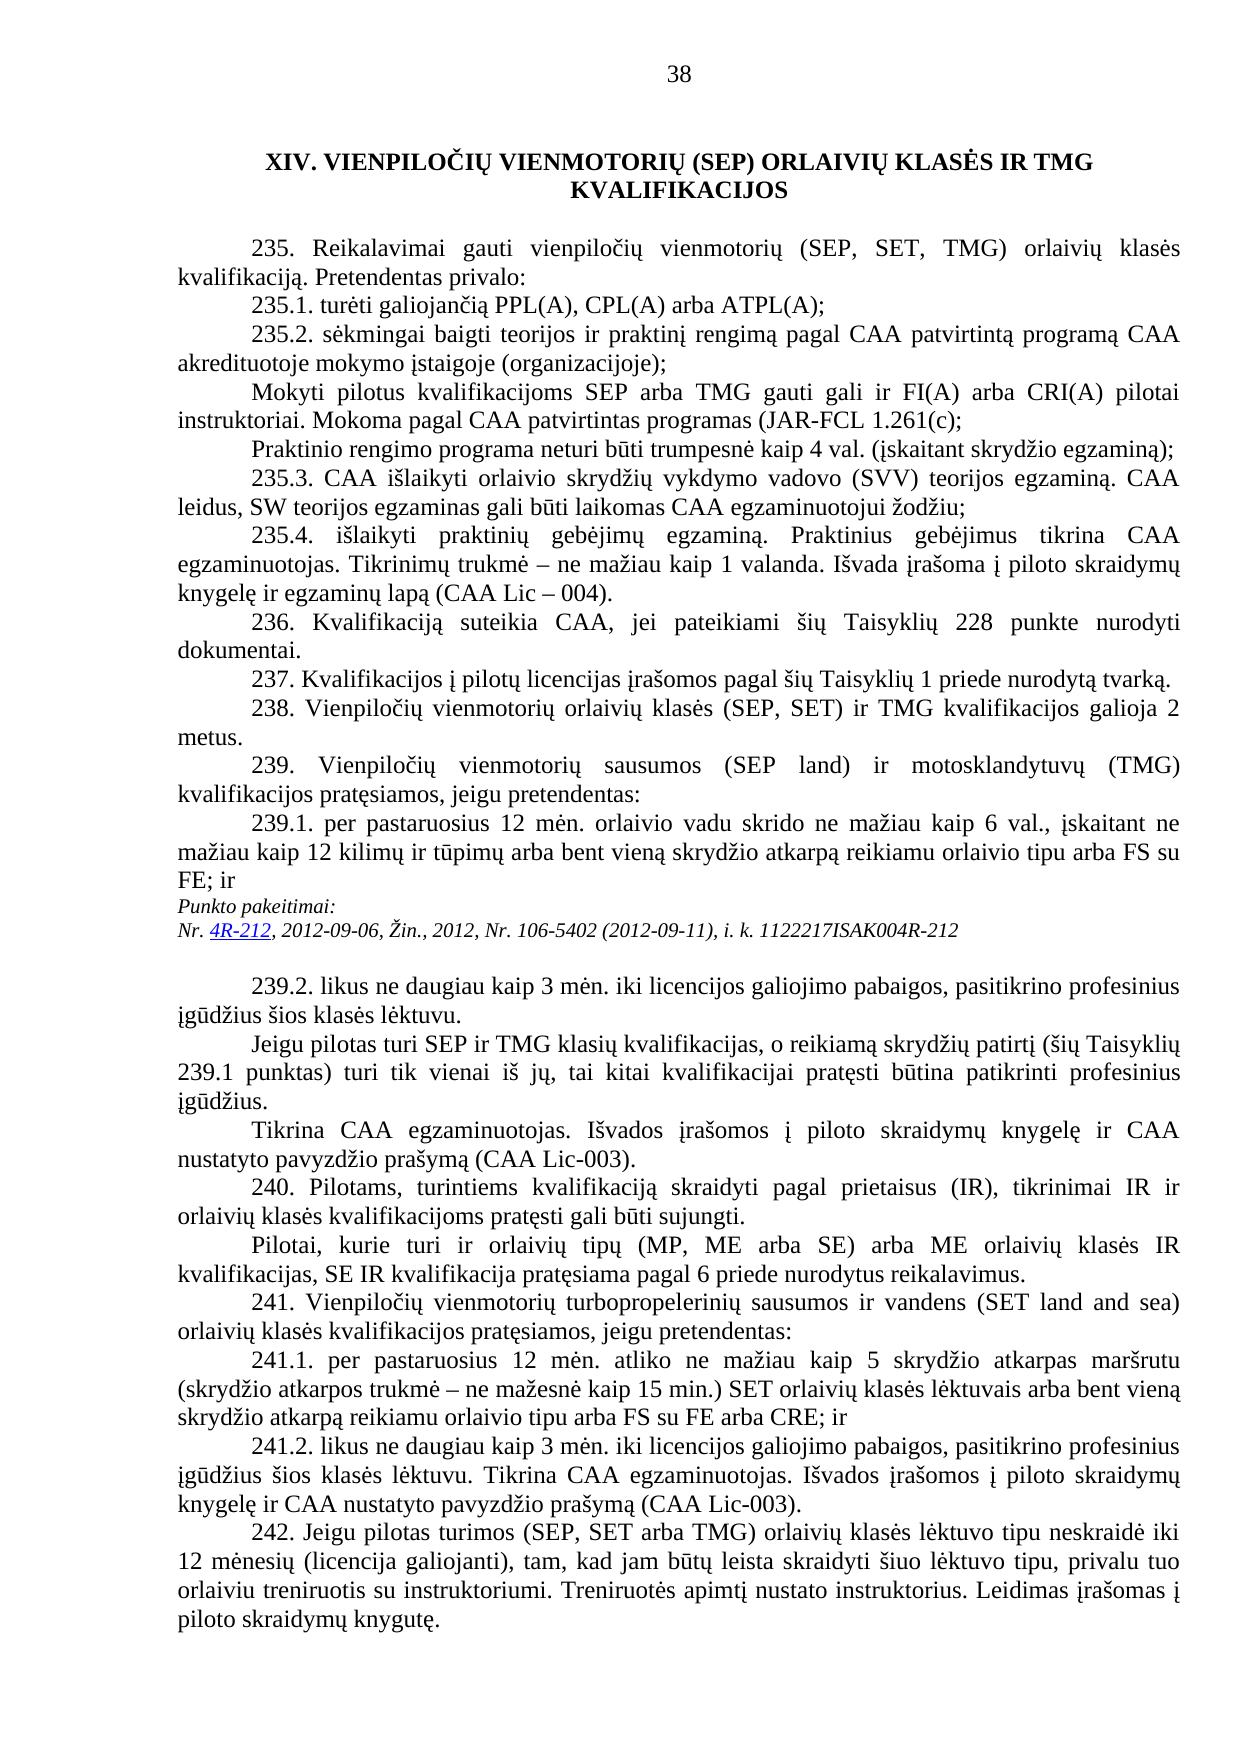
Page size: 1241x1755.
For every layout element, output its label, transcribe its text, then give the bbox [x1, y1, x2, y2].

text 241. Vienpiločių vienmotorių turbopropelerinių sausumos ir vandens (SET land and sea) orlaivių klasės kvalifikacijos pratęsiamos, jeigu pretendentas: [177, 1287, 1181, 1345]
text 237. Kvalifikacijos į pilotų licencijas įrašomos pagal šių Taisyklių 1 priede nurodytą tvarką. [177, 664, 1181, 693]
text 235.3. CAA išlaikyti orlaivio skrydžių vykdymo vadovo (SVV) teorijos egzaminą. CAA leidus, SW teorijos egzaminas gali būti laikomas CAA egzaminuotojui žodžiu; [177, 463, 1181, 521]
text Punkto pakeitimai: [177, 894, 1181, 918]
text 235. Reikalavimai gauti vienpiločių vienmotorių (SEP, SET, TMG) orlaivių klasės kvalifikaciją. Pretendentas privalo: [177, 233, 1181, 291]
text 241.1. per pastaruosius 12 mėn. atliko ne mažiau kaip 5 skrydžio atkarpas maršrutu (skrydžio atkarpos trukmė – ne mažesnė kaip 15 min.) SET orlaivių klasės lėktuvais arba bent vieną skrydžio atkarpą reikiamu orlaivio tipu arba FS su FE arba CRE; ir [177, 1345, 1181, 1431]
text 236. Kvalifikaciją suteikia CAA, jei pateikiami šių Taisyklių 228 punkte nurodyti dokumentai. [177, 607, 1181, 664]
text 239.2. likus ne daugiau kaip 3 mėn. iki licencijos galiojimo pabaigos, pasitikrino profesinius įgūdžius šios klasės lėktuvu. [177, 971, 1181, 1029]
text 239.1. per pastaruosius 12 mėn. orlaivio vadu skrido ne mažiau kaip 6 val., įskaitant ne mažiau kaip 12 kilimų ir tūpimų arba bent vieną skrydžio atkarpą reikiamu orlaivio tipu arba FS su FE; ir [177, 808, 1181, 894]
text Nr. 4R-212, 2012-09-06, Žin., 2012, Nr. 106-5402 (2012-09-11), i. k. 1122217ISAK004R-212 [177, 918, 1181, 942]
text 238. Vienpiločių vienmotorių orlaivių klasės (SEP, SET) ir TMG kvalifikacijos galioja 2 metus. [177, 693, 1181, 751]
text 235.2. sėkmingai baigti teorijos ir praktinį rengimą pagal CAA patvirtintą programą CAA akredituotoje mokymo įstaigoje (organizacijoje); [177, 319, 1181, 377]
text Mokyti pilotus kvalifikacijoms SEP arba TMG gauti gali ir FI(A) arba CRI(A) pilotai instruktoriai. Mokoma pagal CAA patvirtintas programas (JAR-FCL 1.261(c); [177, 377, 1181, 434]
text Pilotai, kurie turi ir orlaivių tipų (MP, ME arba SE) arba ME orlaivių klasės IR kvalifikacijas, SE IR kvalifikacija pratęsiama pagal 6 priede nurodytus reikalavimus. [177, 1230, 1181, 1287]
text 235.1. turėti galiojančią PPL(A), CPL(A) arba ATPL(A); [177, 291, 1181, 319]
text 242. Jeigu pilotas turimos (SEP, SET arba TMG) orlaivių klasės lėktuvo tipu neskraidė iki 12 mėnesių (licencija galiojanti), tam, kad jam būtų leista skraidyti šiuo lėktuvo tipu, privalu tuo orlaiviu treniruotis su instruktoriumi. Treniruotės apimtį nustato instruktorius. Leidimas įrašomas į piloto skraidymų knygutę. [177, 1517, 1181, 1632]
text 239. Vienpiločių vienmotorių sausumos (SEP land) ir motosklandytuvų (TMG) kvalifikacijos pratęsiamos, jeigu pretendentas: [177, 751, 1181, 808]
text Praktinio rengimo programa neturi būti trumpesnė kaip 4 val. (įskaitant skrydžio egzaminą); [177, 434, 1181, 463]
text Tikrina CAA egzaminuotojas. Išvados įrašomos į piloto skraidymų knygelę ir CAA nustatyto pavyzdžio prašymą (CAA Lic-003). [177, 1115, 1181, 1172]
text 240. Pilotams, turintiems kvalifikaciją skraidyti pagal prietaisus (IR), tikrinimai IR ir orlaivių klasės kvalifikacijoms pratęsti gali būti sujungti. [177, 1172, 1181, 1230]
text XIV. VIENPILOČIŲ VIENMOTORIŲ (SEP) ORLAIVIŲ KLASĖS IR TMG KVALIFIKACIJOS [177, 147, 1181, 204]
text 235.4. išlaikyti praktinių gebėjimų egzaminą. Praktinius gebėjimus tikrina CAA egzaminuotojas. Tikrinimų trukmė – ne mažiau kaip 1 valanda. Išvada įrašoma į piloto skraidymų knygelę ir egzaminų lapą (CAA Lic – 004). [177, 521, 1181, 607]
text Jeigu pilotas turi SEP ir TMG klasių kvalifikacijas, o reikiamą skrydžių patirtį (šių Taisyklių 239.1 punktas) turi tik vienai iš jų, tai kitai kvalifikacijai pratęsti būtina patikrinti profesinius įgūdžius. [177, 1029, 1181, 1115]
text 241.2. likus ne daugiau kaip 3 mėn. iki licencijos galiojimo pabaigos, pasitikrino profesinius įgūdžius šios klasės lėktuvu. Tikrina CAA egzaminuotojas. Išvados įrašomos į piloto skraidymų knygelę ir CAA nustatyto pavyzdžio prašymą (CAA Lic-003). [177, 1431, 1181, 1517]
